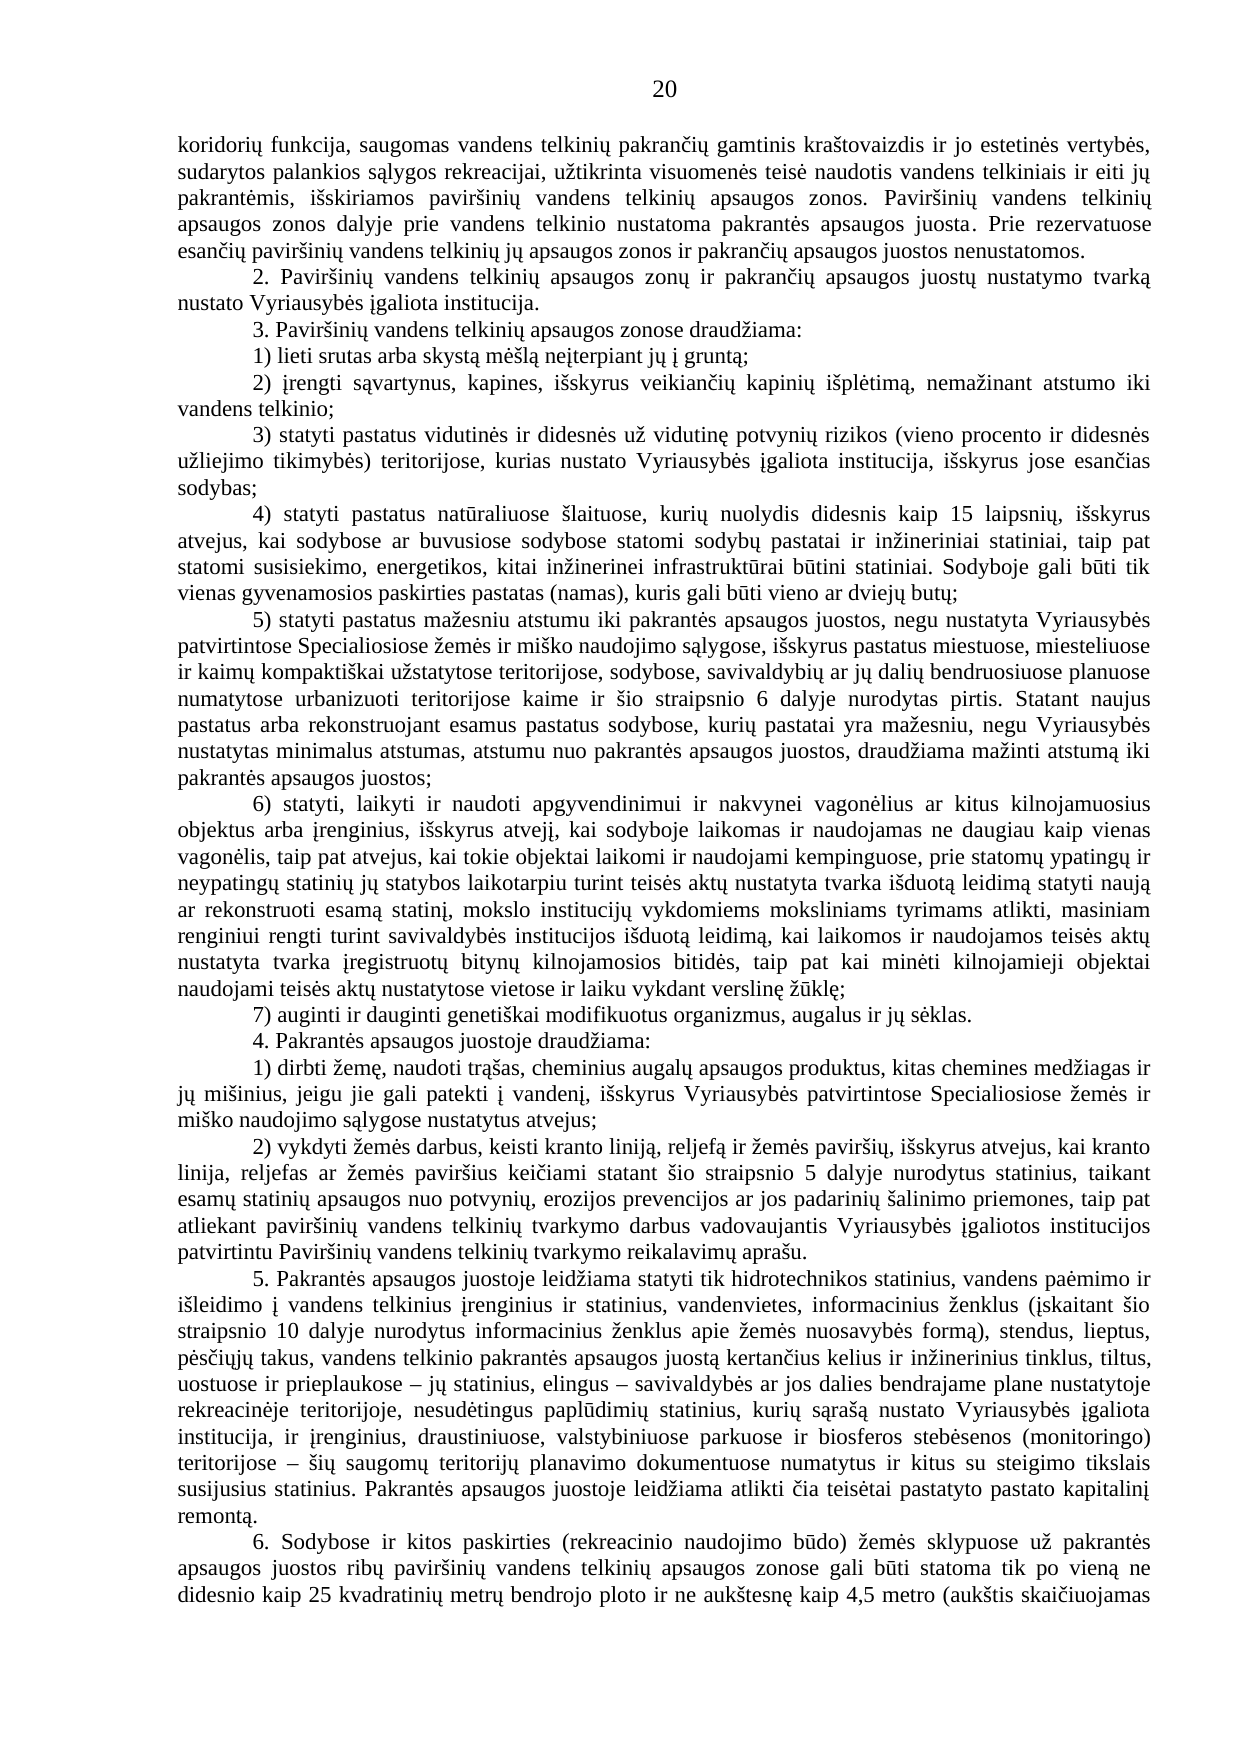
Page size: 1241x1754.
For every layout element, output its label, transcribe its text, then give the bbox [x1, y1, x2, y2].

text 3. Paviršinių vandens telkinių apsaugos zonose draudžiama: [177, 316, 1152, 342]
text 4. Pakrantės apsaugos juostoje draudžiama: [177, 1027, 1152, 1054]
text 3) statyti pastatus vidutinės ir didesnės už vidutinę potvynių rizikos (vieno procento ir didesnės užliejimo tikimybės) teritorijose, kurias nustato Vyriausybės įgaliota institucija, išskyrus jose esančias sodybas; [177, 421, 1152, 500]
text 5. Pakrantės apsaugos juostoje leidžiama statyti tik hidrotechnikos statinius, vandens paėmimo ir išleidimo į vandens telkinius įrenginius ir statinius, vandenvietes, informacinius ženklus (įskaitant šio straipsnio 10 dalyje nurodytus informacinius ženklus apie žemės nuosavybės formą), stendus, lieptus, pėsčiųjų takus, vandens telkinio pakrantės apsaugos juostą kertančius kelius ir inžinerinius tinklus, tiltus, uostuose ir prieplaukose – jų statinius, elingus – savivaldybės ar jos dalies bendrajame plane nustatytoje rekreacinėje teritorijoje, nesudėtingus paplūdimių statinius, kurių sąrašą nustato Vyriausybės įgaliota institucija, ir įrenginius, draustiniuose, valstybiniuose parkuose ir biosferos stebėsenos (monitoringo) teritorijose – šių saugomų teritorijų planavimo dokumentuose numatytus ir kitus su steigimo tikslais susijusius statinius. Pakrantės apsaugos juostoje leidžiama atlikti čia teisėtai pastatyto pastato kapitalinį remontą. [177, 1264, 1152, 1528]
text 1) lieti srutas arba skystą mėšlą neįterpiant jų į gruntą; [177, 342, 1152, 368]
text 2. Paviršinių vandens telkinių apsaugos zonų ir pakrančių apsaugos juostų nustatymo tvarką nustato Vyriausybės įgaliota institucija. [177, 263, 1152, 316]
text 5) statyti pastatus mažesniu atstumu iki pakrantės apsaugos juostos, negu nustatyta Vyriausybės patvirtintose Specialiosiose žemės ir miško naudojimo sąlygose, išskyrus pastatus miestuose, miesteliuose ir kaimų kompaktiškai užstatytose teritorijose, sodybose, savivaldybių ar jų dalių bendruosiuose planuose numatytose urbanizuoti teritorijose kaime ir šio straipsnio 6 dalyje nurodytas pirtis. Statant naujus pastatus arba rekonstruojant esamus pastatus sodybose, kurių pastatai yra mažesniu, negu Vyriausybės nustatytas minimalus atstumas, atstumu nuo pakrantės apsaugos juostos, draudžiama mažinti atstumą iki pakrantės apsaugos juostos; [177, 606, 1152, 790]
text 2) įrengti sąvartynus, kapines, išskyrus veikiančių kapinių išplėtimą, nemažinant atstumo iki vandens telkinio; [177, 368, 1152, 421]
text 4) statyti pastatus natūraliuose šlaituose, kurių nuolydis didesnis kaip 15 laipsnių, išskyrus atvejus, kai sodybose ar buvusiose sodybose statomi sodybų pastatai ir inžineriniai statiniai, taip pat statomi susisiekimo, energetikos, kitai inžinerinei infrastruktūrai būtini statiniai. Sodyboje gali būti tik vienas gyvenamosios paskirties pastatas (namas), kuris gali būti vieno ar dviejų butų; [177, 500, 1152, 606]
text 6. Sodybose ir kitos paskirties (rekreacinio naudojimo būdo) žemės sklypuose už pakrantės apsaugos juostos ribų paviršinių vandens telkinių apsaugos zonose gali būti statoma tik po vieną ne didesnio kaip 25 kvadratinių metrų bendrojo ploto ir ne aukštesnę kaip 4,5 metro (aukštis skaičiuojamas [177, 1528, 1152, 1607]
text 2) vykdyti žemės darbus, keisti kranto liniją, reljefą ir žemės paviršių, išskyrus atvejus, kai kranto linija, reljefas ar žemės paviršius keičiami statant šio straipsnio 5 dalyje nurodytus statinius, taikant esamų statinių apsaugos nuo potvynių, erozijos prevencijos ar jos padarinių šalinimo priemones, taip pat atliekant paviršinių vandens telkinių tvarkymo darbus vadovaujantis Vyriausybės įgaliotos institucijos patvirtintu Paviršinių vandens telkinių tvarkymo reikalavimų aprašu. [177, 1133, 1152, 1264]
text 7) auginti ir dauginti genetiškai modifikuotus organizmus, augalus ir jų sėklas. [177, 1001, 1152, 1027]
text 1) dirbti žemę, naudoti trąšas, cheminius augalų apsaugos produktus, kitas chemines medžiagas ir jų mišinius, jeigu jie gali patekti į vandenį, išskyrus Vyriausybės patvirtintose Specialiosiose žemės ir miško naudojimo sąlygose nustatytus atvejus; [177, 1054, 1152, 1133]
text koridorių funkcija, saugomas vandens telkinių pakrančių gamtinis kraštovaizdis ir jo estetinės vertybės, sudarytos palankios sąlygos rekreacijai, užtikrinta visuomenės teisė naudotis vandens telkiniais ir eiti jų pakrantėmis, išskiriamos paviršinių vandens telkinių apsaugos zonos. Paviršinių vandens telkinių apsaugos zonos dalyje prie vandens telkinio nustatoma pakrantės apsaugos juosta. Prie rezervatuose esančių paviršinių vandens telkinių jų apsaugos zonos ir pakrančių apsaugos juostos nenustatomos. [177, 131, 1152, 263]
text 6) statyti, laikyti ir naudoti apgyvendinimui ir nakvynei vagonėlius ar kitus kilnojamuosius objektus arba įrenginius, išskyrus atvejį, kai sodyboje laikomas ir naudojamas ne daugiau kaip vienas vagonėlis, taip pat atvejus, kai tokie objektai laikomi ir naudojami kempinguose, prie statomų ypatingų ir neypatingų statinių jų statybos laikotarpiu turint teisės aktų nustatyta tvarka išduotą leidimą statyti naują ar rekonstruoti esamą statinį, mokslo institucijų vykdomiems moksliniams tyrimams atlikti, masiniam renginiui rengti turint savivaldybės institucijos išduotą leidimą, kai laikomos ir naudojamos teisės aktų nustatyta tvarka įregistruotų bitynų kilnojamosios bitidės, taip pat kai minėti kilnojamieji objektai naudojami teisės aktų nustatytose vietose ir laiku vykdant verslinę žūklę; [177, 790, 1152, 1001]
